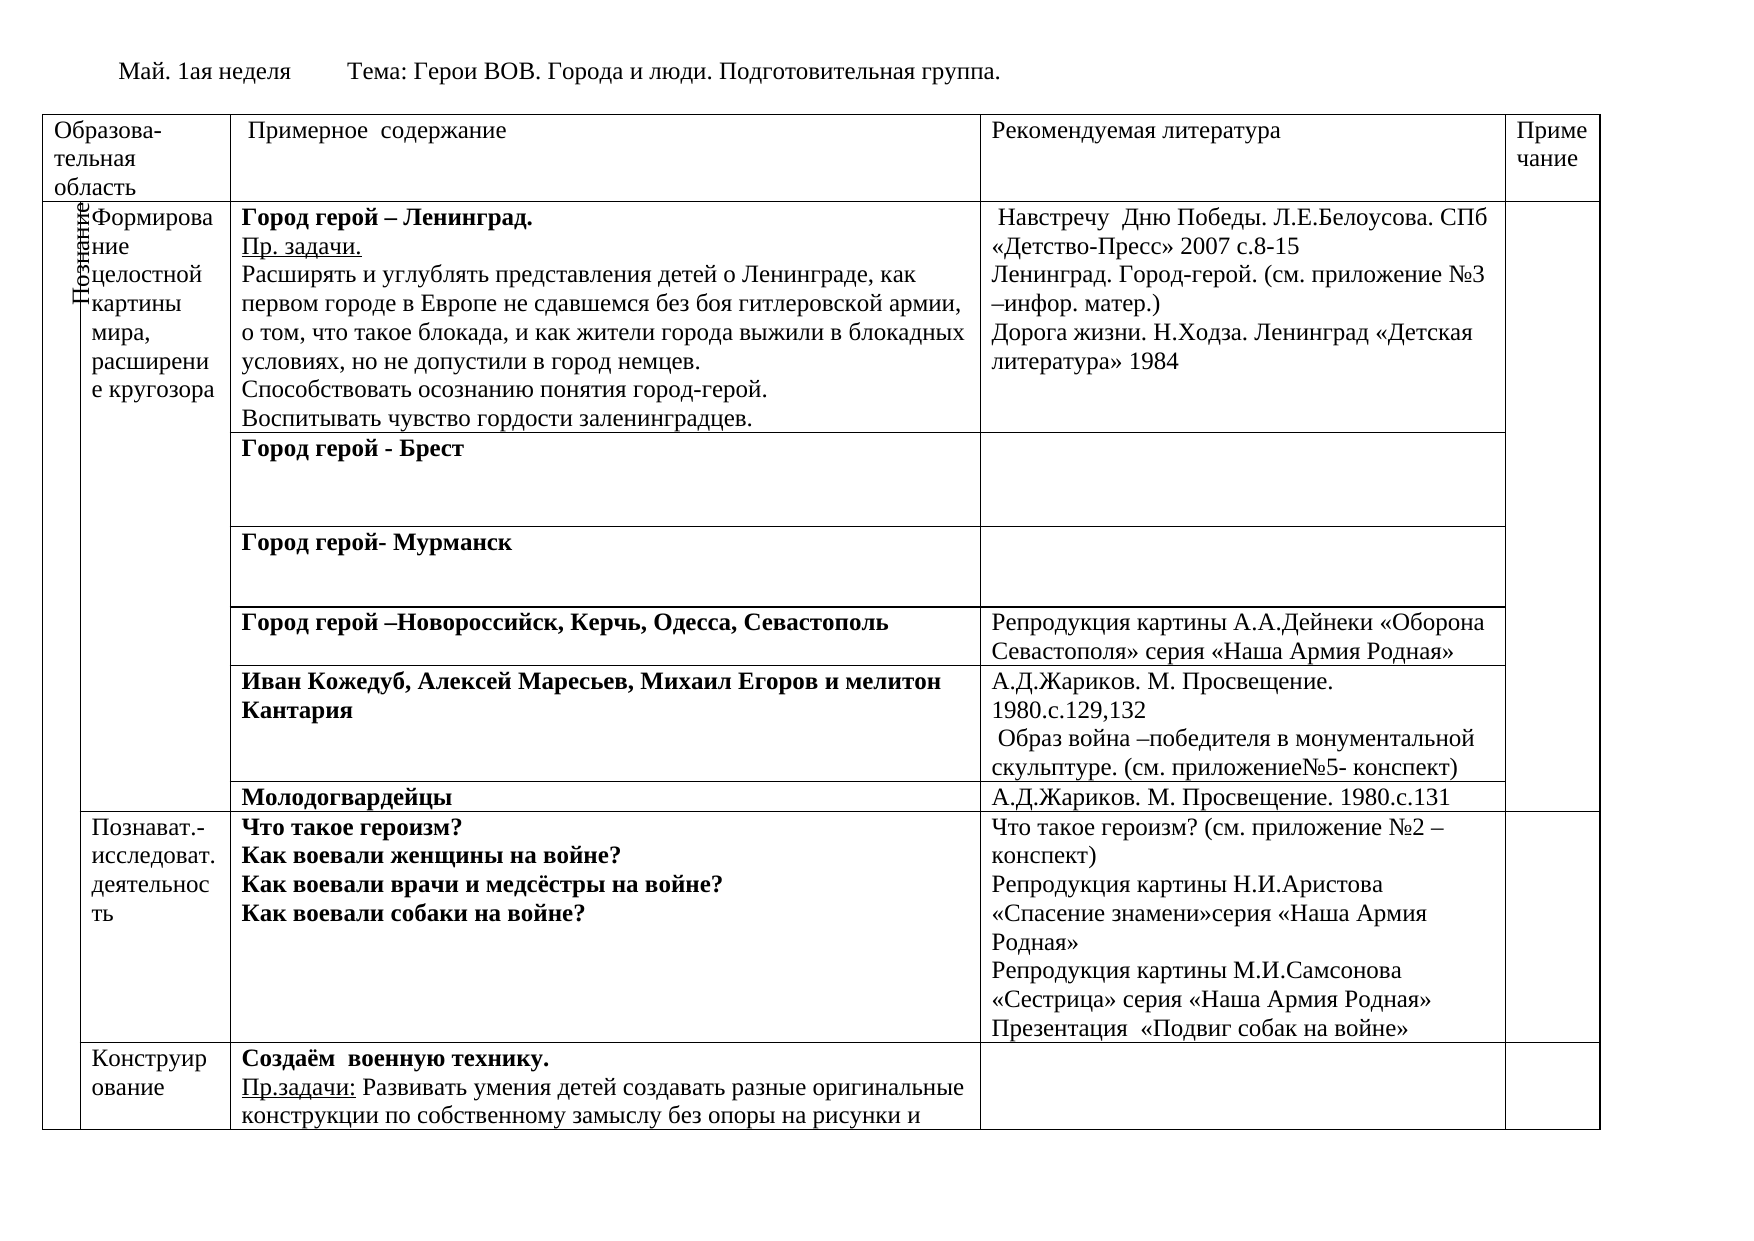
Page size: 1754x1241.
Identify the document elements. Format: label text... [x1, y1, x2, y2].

table_cell Город герой- Мурманск [231, 527, 980, 606]
table_cell Формирование целостной картины мира, расширение кругозора [81, 202, 230, 811]
table_cell Что такое героизм? (см. приложение №2 – конспект) Репродукция картины Н.И.Аристова «Спасение знамени»серия «Наша Армия Родная» Репродукция картины М.И.Самсонова «Сестрица» серия «Наша Армия Родная» Презентация «Подвиг собак на войне» [981, 812, 1505, 1042]
table_cell [981, 1043, 1505, 1129]
table_cell Иван Кожедуб, Алексей Маресьев, Михаил Егоров и мелитон Кантария [231, 666, 980, 781]
table_header Образова-тельная область [43, 115, 230, 201]
table_header Примечание [1506, 115, 1599, 201]
table_cell [1506, 202, 1599, 811]
table_cell [981, 433, 1505, 526]
table_header Рекомендуемая литература [981, 115, 1505, 201]
text Май. 1ая неделя Тема: Герои ВОВ. Города и люди. Подготовительная группа. [118, 56, 1636, 85]
table_cell А.Д.Жариков. М. Просвещение. 1980.с.129,132 Образ война –победителя в монументальной скульптуре. (см. приложение№5- конспект) [981, 666, 1505, 781]
table_cell Город герой – Ленинград. Пр. задачи. Расширять и углублять представления детей о Ленинграде, как первом городе в Европе не сдавшемся без боя гитлеровской армии, о том, что такое блокада, и как жители города выжили в блокадных условиях, но не допустили в город немцев. Способствовать осознанию понятия город-герой. Воспитывать чувство гордости заленинградцев. [231, 202, 980, 432]
table_cell Конструирование [81, 1043, 230, 1129]
table_cell А.Д.Жариков. М. Просвещение. 1980.с.131 [981, 782, 1505, 811]
table_cell Город герой - Брест [231, 433, 980, 526]
table_cell Молодогвардейцы [231, 782, 980, 811]
table_cell Город герой –Новороссийск, Керчь, Одесса, Севастополь [231, 608, 980, 665]
table_cell Что такое героизм? Как воевали женщины на войне? Как воевали врачи и медсёстры на войне? Как воевали собаки на войне? [231, 812, 980, 1042]
table_cell [1506, 812, 1599, 1042]
table_header Примерное содержание [231, 115, 980, 201]
table_cell [1506, 1043, 1599, 1129]
table_cell Репродукция картины А.А.Дейнеки «Оборона Севастополя» серия «Наша Армия Родная» [981, 608, 1505, 665]
table_cell Навстречу Дню Победы. Л.Е.Белоусова. СПб «Детство-Пресс» 2007 с.8-15 Ленинград. Город-герой. (см. приложение №3 –инфор. матер.) Дорога жизни. Н.Ходза. Ленинград «Детская литература» 1984 [981, 202, 1505, 432]
table_cell Создаём военную технику. Пр.задачи: Развивать умения детей создавать разные оригинальные конструкции по собственному замыслу без опоры на рисунки и [231, 1043, 980, 1129]
table_cell Познават.-исследоват. деятельность [81, 812, 230, 1042]
table_cell [981, 527, 1505, 606]
table_cell Познание [43, 202, 80, 1129]
